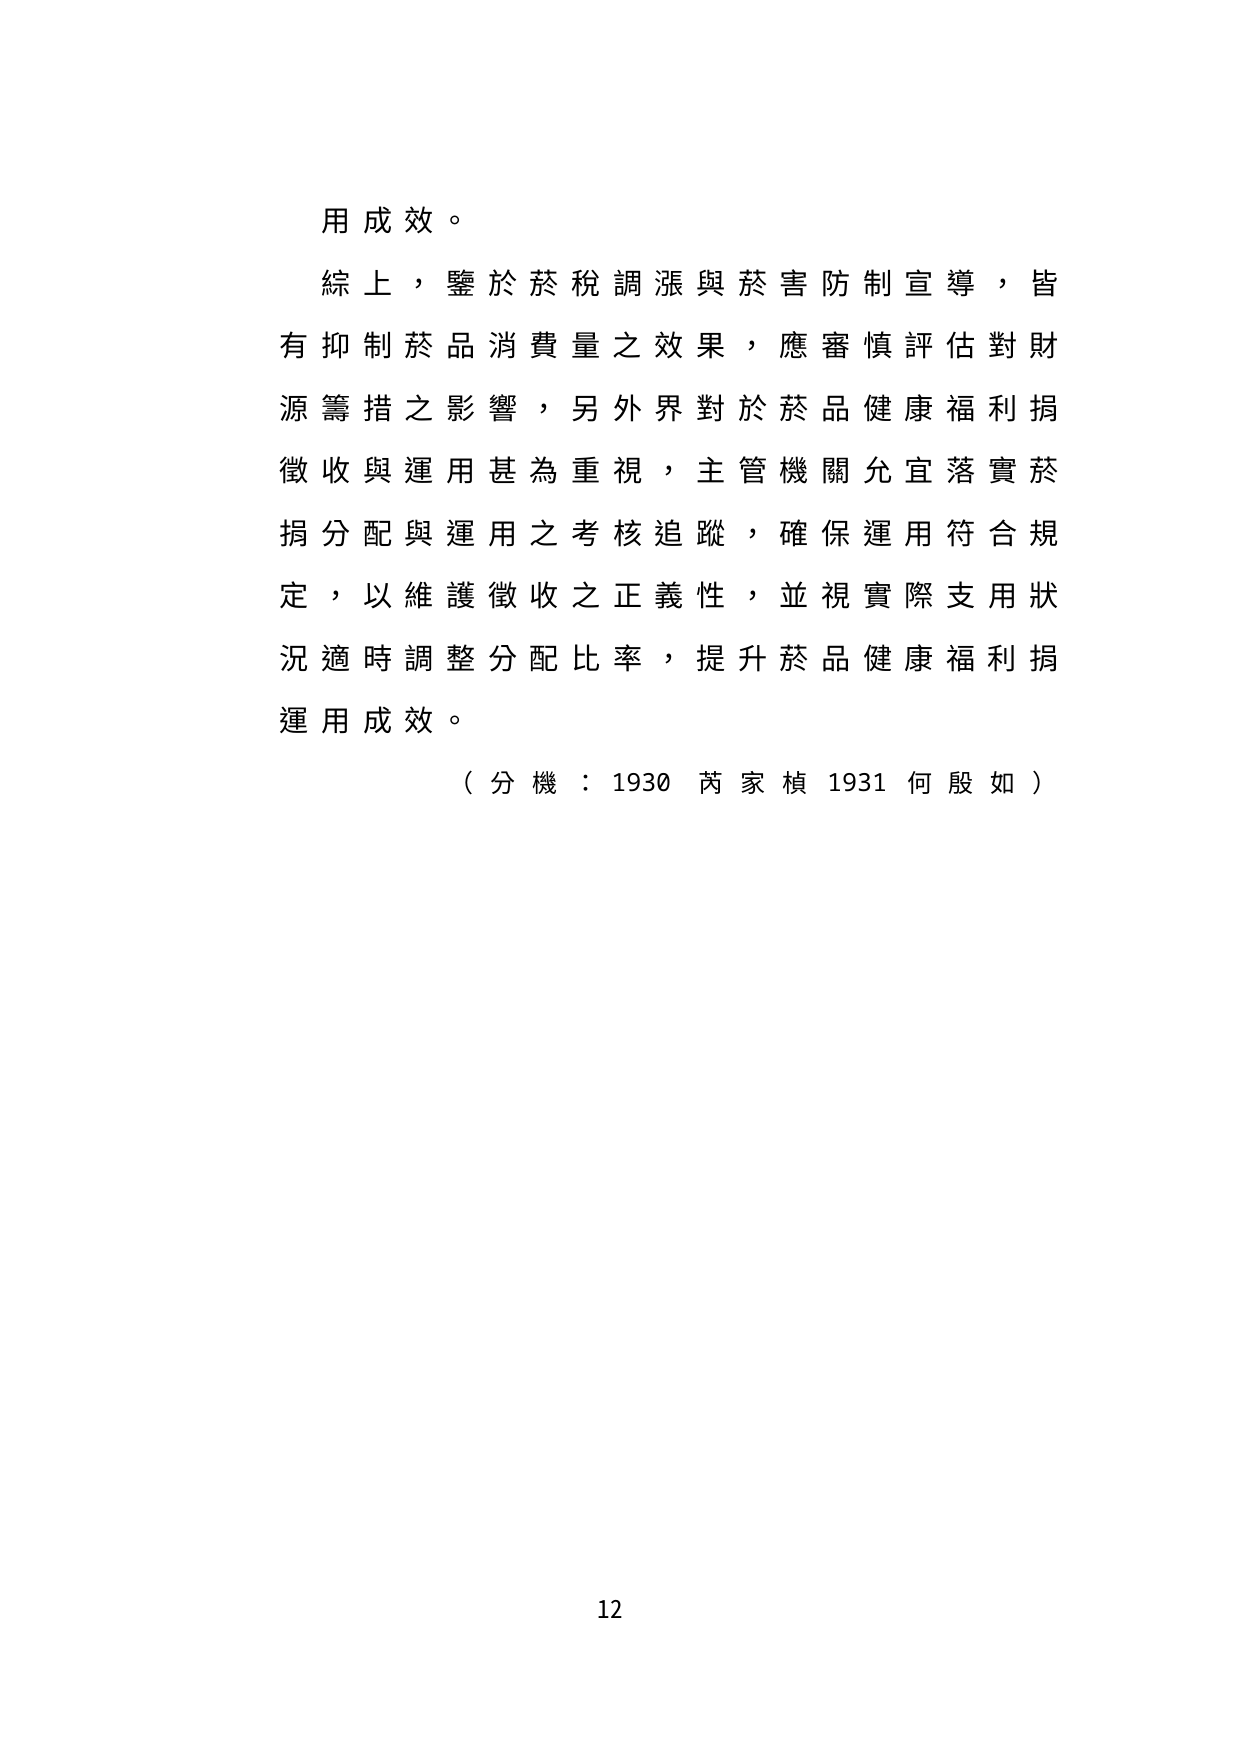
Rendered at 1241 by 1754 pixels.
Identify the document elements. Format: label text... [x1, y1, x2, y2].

text 菸品健康福利捐之徵收係以防制菸害與維護國民健康為目的，其徵收金額龐大，且隨菸品健康福利捐分配及運作辦法於104及105年修訂，將菸捐用途擴及長期照顧資源發展及生產事故救濟相關經費，使菸捐之分配與運用更為外界所關注。近年來審計部對於菸品健康福利捐運用提出相關意見略以，部分菸品健康福利捐分配項目仍有運用效率欠彰情事，如財政部獲配之「中央與地方私劣菸品查緝」項目，101至107年度地方政府共計獲配11億餘元，實支數7億餘元，執行率僅約7成，而108年度劣菸品查緝支用數占獲配數之比率仍低於8成，累計賸餘數已達3.84億元，顯示分配金額超過實際經費需求數；另107年度部分地方政府運用菸品健康福利捐補助款推動菸害防制及衛生保健工作，發生支用未符規定等情事，亟待落實外部評核機制。有鑒於此，主管機關允宜確依菸品健康福利捐分配及運作辦法第5條第3項規定，強化菸捐之管理與評核機制，並適時調整分配比率，俾提升資源整體運用成效。 [278, 177, 1065, 240]
text （分機：1930 芮家楨1931何殷如） [190, 740, 1065, 802]
text 綜上，鑒於菸稅調漲與菸害防制宣導，皆有抑制菸品消費量之效果，應審慎評估對財源籌措之影響，另外界對於菸品健康福利捐徵收與運用甚為重視，主管機關允宜落實菸捐分配與運用之考核追蹤，確保運用符合規定，以維護徵收之正義性，並視實際支用狀況適時調整分配比率，提升菸品健康福利捐運用成效。 [249, 240, 1065, 740]
